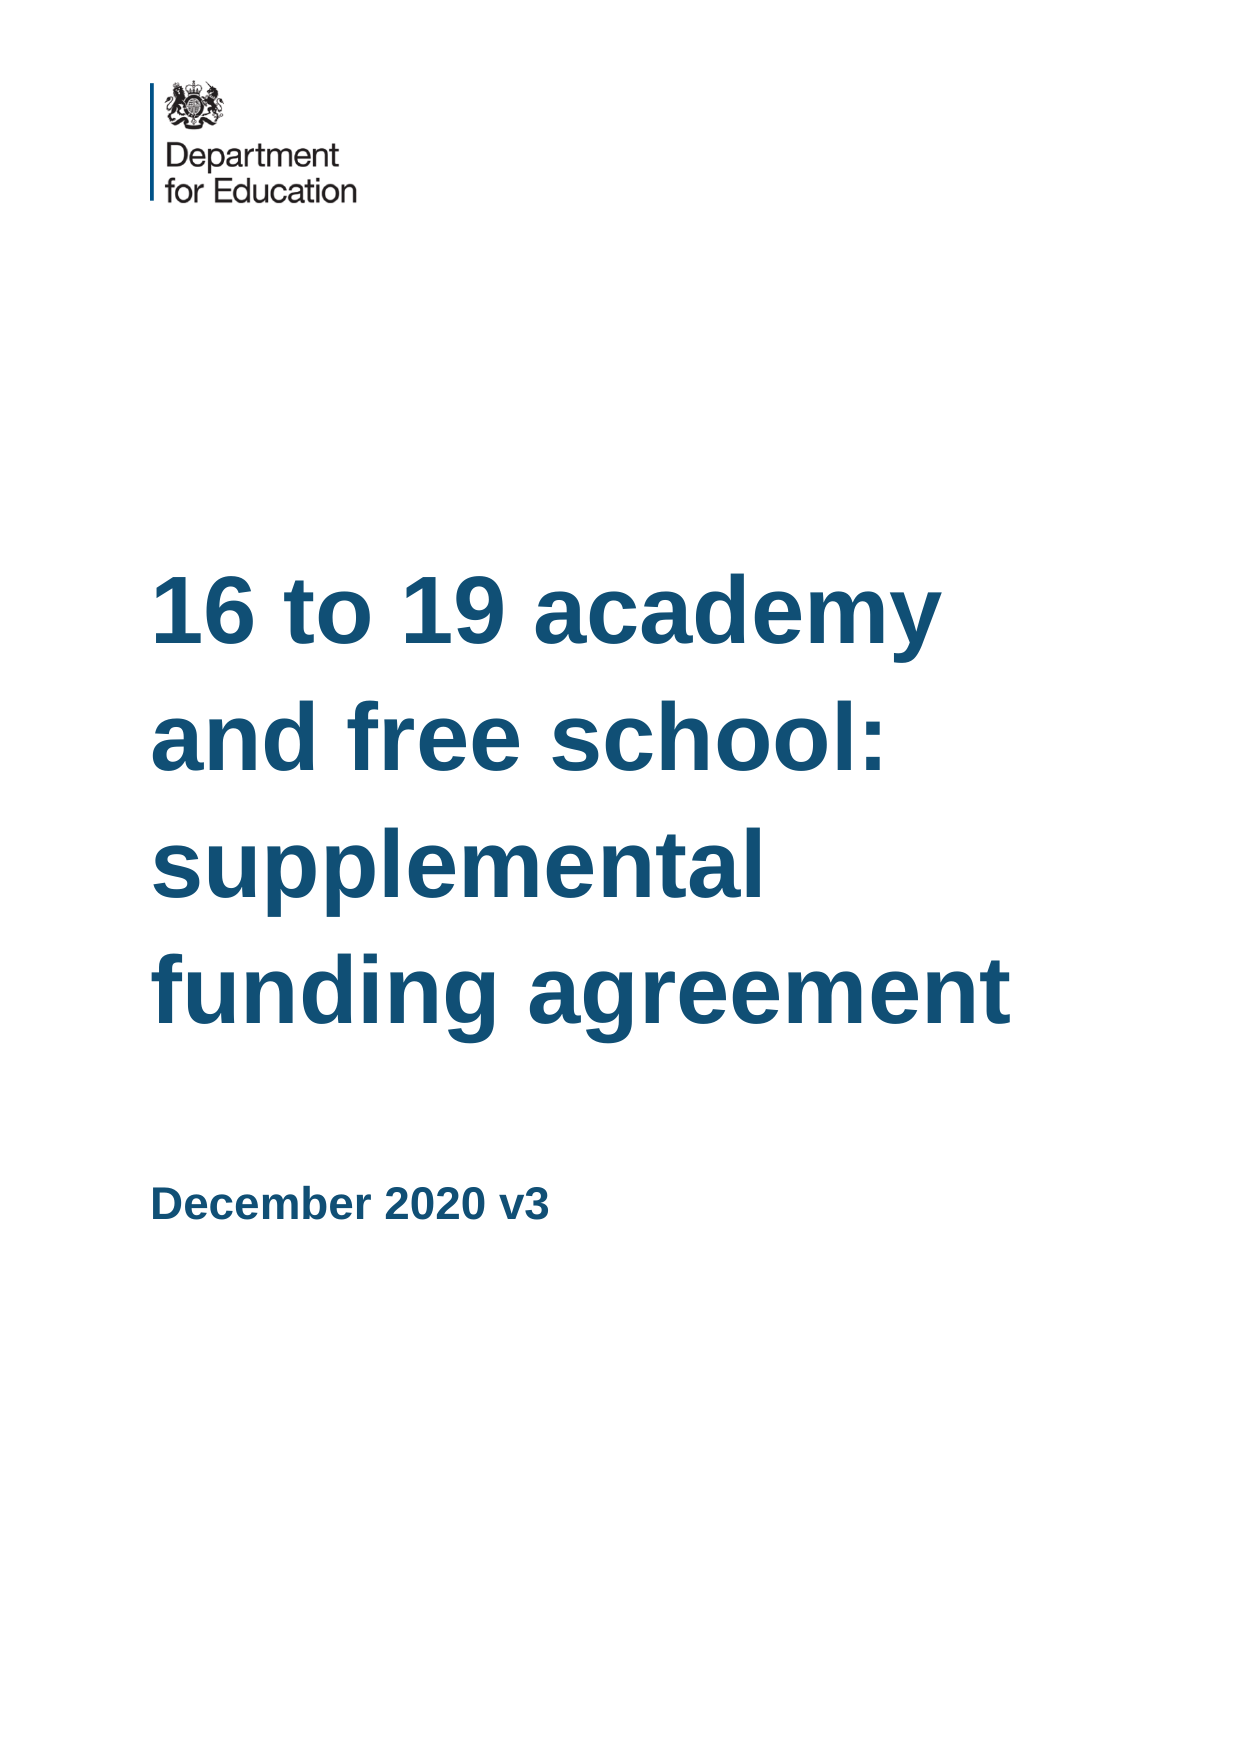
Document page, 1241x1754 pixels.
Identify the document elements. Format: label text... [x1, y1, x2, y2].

text December 2020 v3 [150, 1177, 1090, 1229]
title 16 to 19 academy and free school: supplemental funding agreement [150, 554, 1090, 1044]
